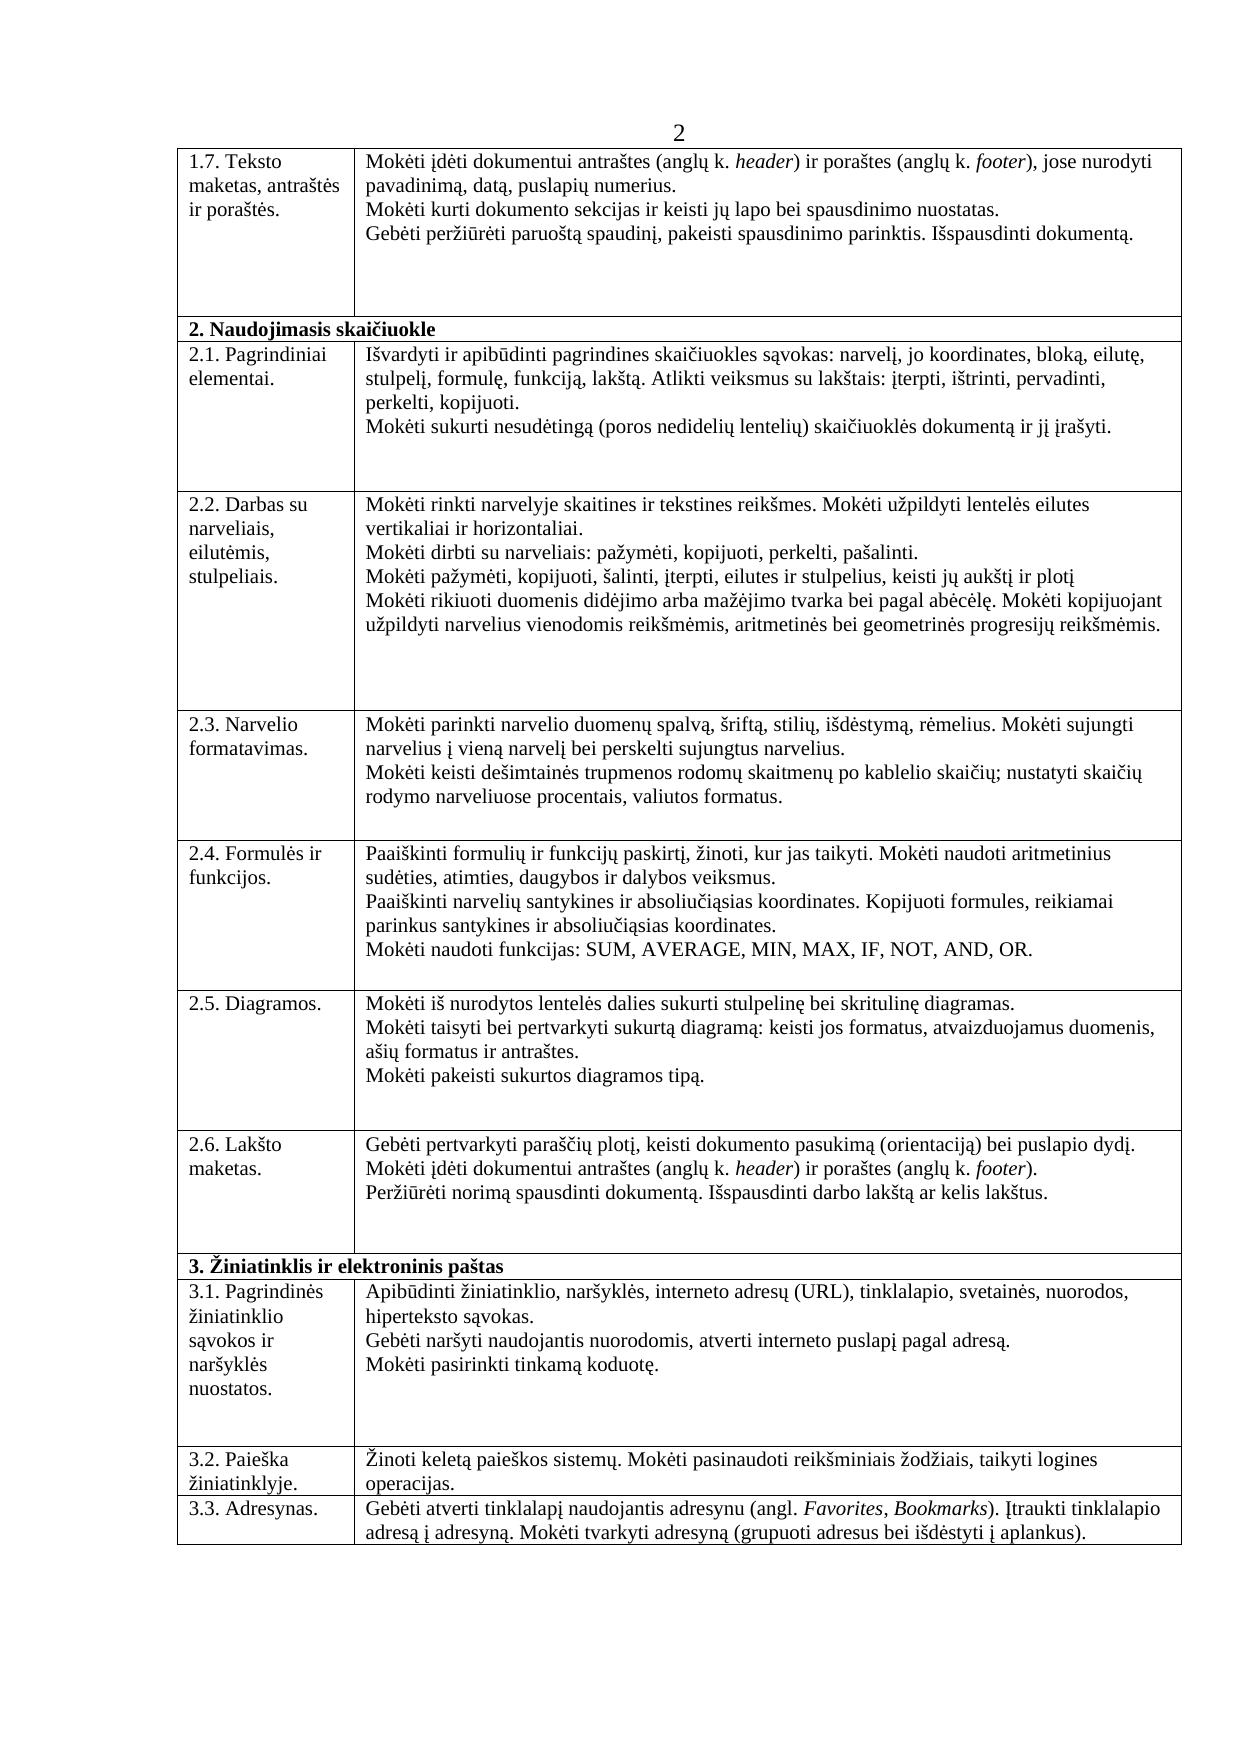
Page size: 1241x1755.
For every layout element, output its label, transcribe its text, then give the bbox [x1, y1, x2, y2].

table_cell 1.7. Teksto maketas, antraštės ir poraštės. [178, 149, 354, 316]
table_cell 2.2. Darbas su narveliais, eilutėmis, stulpeliais. [178, 492, 354, 710]
table_cell Mokėti iš nurodytos lentelės dalies sukurti stulpelinę bei skritulinę diagramas. Mokėti taisyti bei pertvarkyti sukurtą diagramą: keisti jos formatus, atvaizduojamus duomenis, ašių formatus ir antraštes. Mokėti pakeisti sukurtos diagramos tipą. [355, 991, 1181, 1130]
table_cell 2. Naudojimasis skaičiuokle [178, 317, 1181, 341]
table_cell Mokėti parinkti narvelio duomenų spalvą, šriftą, stilių, išdėstymą, rėmelius. Mokėti sujungti narvelius į vieną narvelį bei perskelti sujungtus narvelius. Mokėti keisti dešimtainės trupmenos rodomų skaitmenų po kablelio skaičių; nustatyti skaičių rodymo narveliuose procentais, valiutos formatus. [355, 711, 1181, 840]
table_cell 3.2. Paieška žiniatinklyje. [178, 1447, 354, 1495]
table_cell 3.3. Adresynas. [178, 1496, 354, 1544]
table_cell Mokėti rinkti narvelyje skaitines ir tekstines reikšmes. Mokėti užpildyti lentelės eilutes vertikaliai ir horizontaliai. Mokėti dirbti su narveliais: pažymėti, kopijuoti, perkelti, pašalinti. Mokėti pažymėti, kopijuoti, šalinti, įterpti, eilutes ir stulpelius, keisti jų aukštį ir plotį Mokėti rikiuoti duomenis didėjimo arba mažėjimo tvarka bei pagal abėcėlę. Mokėti kopijuojant užpildyti narvelius vienodomis reikšmėmis, aritmetinės bei geometrinės progresijų reikšmėmis. [355, 492, 1181, 710]
table_cell Išvardyti ir apibūdinti pagrindines skaičiuokles sąvokas: narvelį, jo koordinates, bloką, eilutę, stulpelį, formulę, funkciją, lakštą. Atlikti veiksmus su lakštais: įterpti, ištrinti, pervadinti, perkelti, kopijuoti. Mokėti sukurti nesudėtingą (poros nedidelių lentelių) skaičiuoklės dokumentą ir jį įrašyti. [355, 342, 1181, 491]
table_cell Mokėti įdėti dokumentui antraštes (anglų k. header) ir poraštes (anglų k. footer), jose nurodyti pavadinimą, datą, puslapių numerius. Mokėti kurti dokumento sekcijas ir keisti jų lapo bei spausdinimo nuostatas. Gebėti peržiūrėti paruoštą spaudinį, pakeisti spausdinimo parinktis. Išspausdinti dokumentą. [355, 149, 1181, 316]
table_cell Žinoti keletą paieškos sistemų. Mokėti pasinaudoti reikšminiais žodžiais, taikyti logines operacijas. [355, 1447, 1181, 1495]
table_cell 2.5. Diagramos. [178, 991, 354, 1130]
table_cell 2.6. Lakšto maketas. [178, 1131, 354, 1253]
table_cell Gebėti pertvarkyti paraščių plotį, keisti dokumento pasukimą (orientaciją) bei puslapio dydį. Mokėti įdėti dokumentui antraštes (anglų k. header) ir poraštes (anglų k. footer). Peržiūrėti norimą spausdinti dokumentą. Išspausdinti darbo lakštą ar kelis lakštus. [355, 1131, 1181, 1253]
table_cell 2.1. Pagrindiniai elementai. [178, 342, 354, 491]
table_cell 2.3. Narvelio formatavimas. [178, 711, 354, 840]
table_cell 2.4. Formulės ir funkcijos. [178, 841, 354, 990]
table_cell Paaiškinti formulių ir funkcijų paskirtį, žinoti, kur jas taikyti. Mokėti naudoti aritmetinius sudėties, atimties, daugybos ir dalybos veiksmus. Paaiškinti narvelių santykines ir absoliučiąsias koordinates. Kopijuoti formules, reikiamai parinkus santykines ir absoliučiąsias koordinates. Mokėti naudoti funkcijas: SUM, AVERAGE, MIN, MAX, IF, NOT, AND, OR. [355, 841, 1181, 990]
table_cell 3. Žiniatinklis ir elektroninis paštas [178, 1254, 1181, 1278]
table_cell Gebėti atverti tinklalapį naudojantis adresynu (angl. Favorites, Bookmarks). Įtraukti tinklalapio adresą į adresyną. Mokėti tvarkyti adresyną (grupuoti adresus bei išdėstyti į aplankus). [355, 1496, 1181, 1544]
table_cell 3.1. Pagrindinės žiniatinklio sąvokos ir naršyklės nuostatos. [178, 1280, 354, 1446]
table_cell Apibūdinti žiniatinklio, naršyklės, interneto adresų (URL), tinklalapio, svetainės, nuorodos, hiperteksto sąvokas. Gebėti naršyti naudojantis nuorodomis, atverti interneto puslapį pagal adresą. Mokėti pasirinkti tinkamą koduotę. [355, 1280, 1181, 1446]
